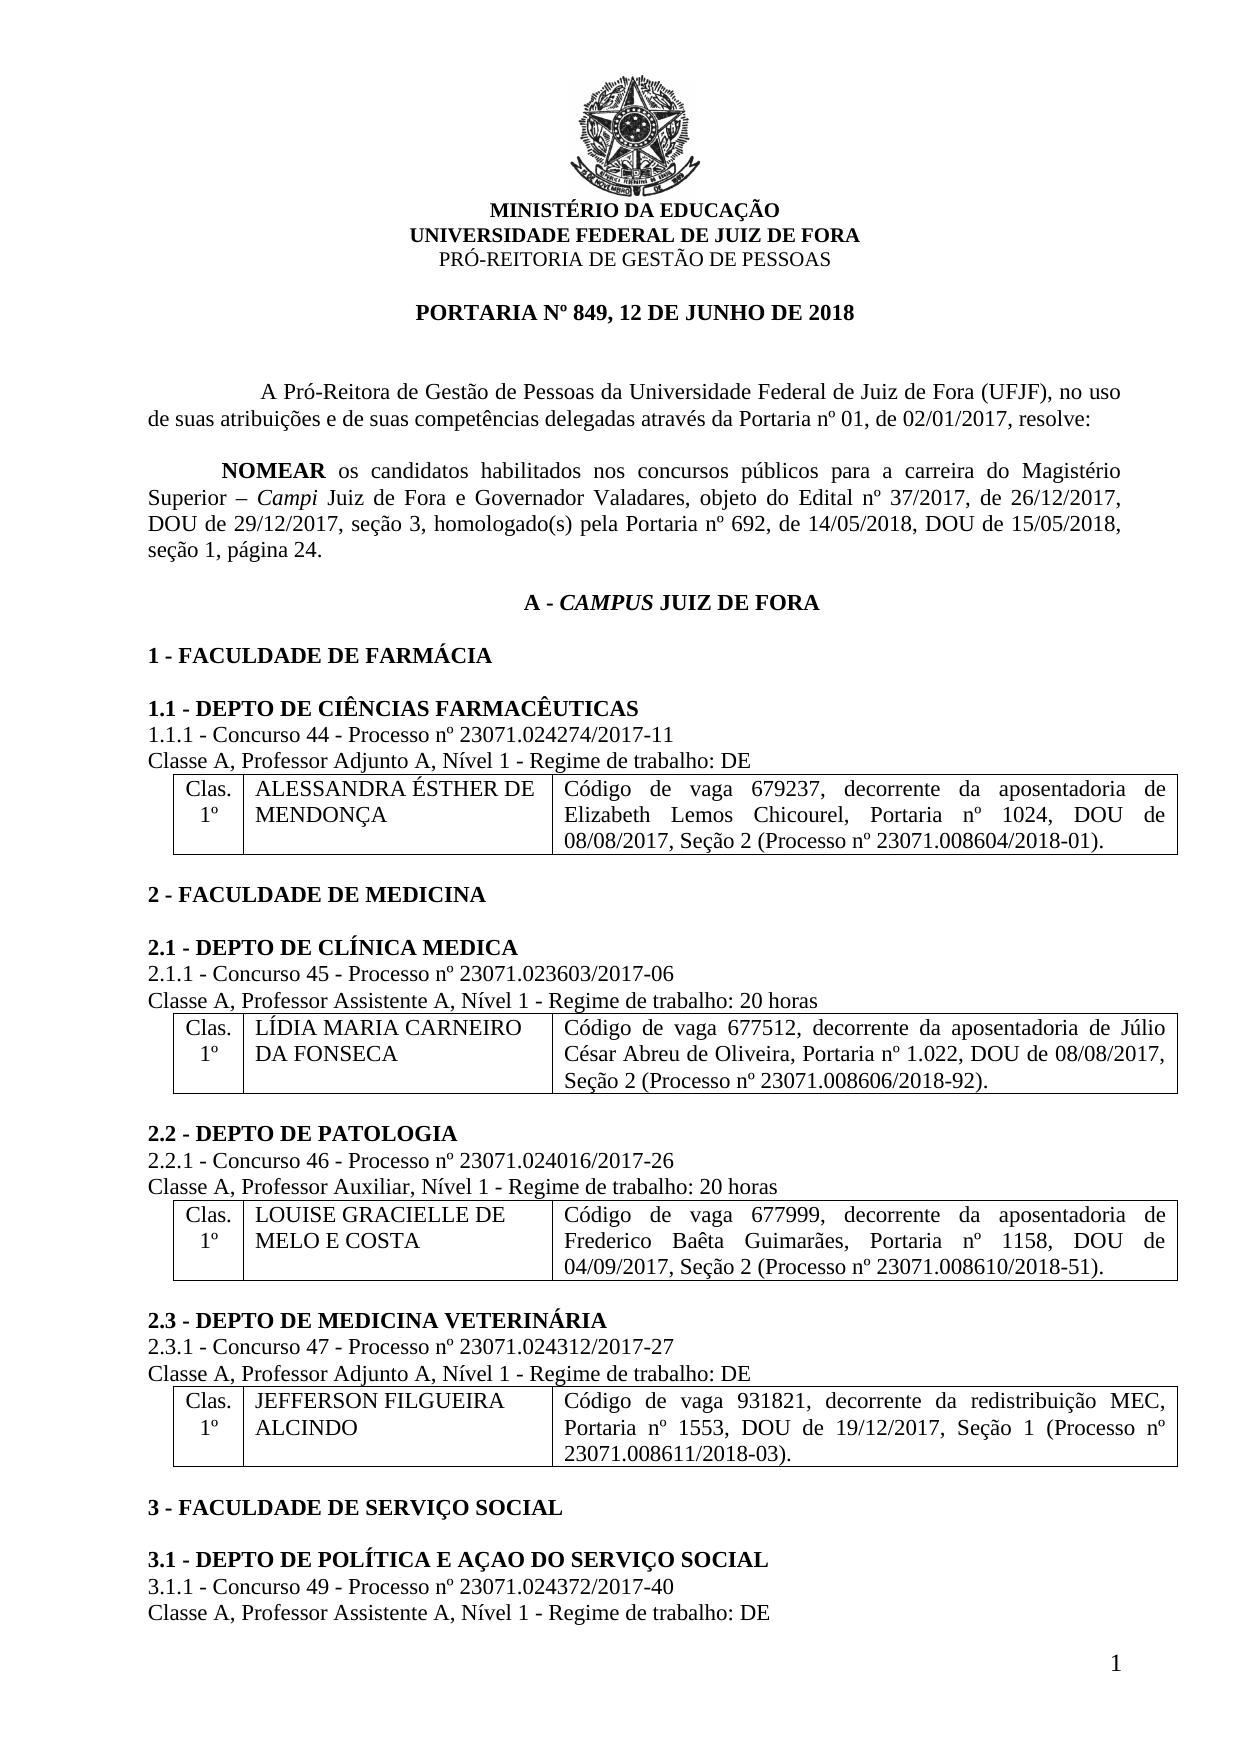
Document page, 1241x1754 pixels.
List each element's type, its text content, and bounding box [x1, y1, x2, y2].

text Classe A, Professor Assistente A, Nível 1 - Regime de trabalho: DE [148, 1599, 1122, 1625]
text Classe A, Professor Auxiliar, Nível 1 - Regime de trabalho: 20 horas [148, 1173, 1122, 1199]
text 2.3 - DEPTO DE MEDICINA VETERINÁRIA [148, 1307, 1122, 1333]
table_header LOUISE GRACIELLE DE MELO E COSTA [244, 1201, 552, 1280]
text 2 - FACULDADE DE MEDICINA [148, 881, 1122, 908]
table_header Código de vaga 677999, decorrente da aposentadoria de Frederico Baêta Guimarães, Portaria nº 1158, DOU de 04/09/2017, Seção 2 (Processo nº 23071.008610/2018-51). [553, 1201, 1177, 1280]
subtitle PORTARIA Nº 849, 12 DE JUNHO DE 2018 [148, 299, 1122, 326]
table_header Clas. 1º [174, 1387, 243, 1466]
table_header ALESSANDRA ÉSTHER DE MENDONÇA [244, 775, 552, 854]
table_header Código de vaga 931821, decorrente da redistribuição MEC, Portaria nº 1553, DOU de 19/12/2017, Seção 1 (Processo nº 23071.008611/2018-03). [553, 1387, 1177, 1466]
table_header Clas. 1º [174, 1014, 243, 1093]
text 2.3.1 - Concurso 47 - Processo nº 23071.024312/2017-27 [148, 1333, 1122, 1360]
text 2.1.1 - Concurso 45 - Processo nº 23071.023603/2017-06 [148, 960, 1122, 987]
text A Pró-Reitora de Gestão de Pessoas da Universidade Federal de Juiz de Fora (UFJF), no uso de suas atribuições e de suas competências delegadas através da Portaria nº 01, de 02/01/2017, resolve: [148, 378, 1122, 431]
text 1.1.1 - Concurso 44 - Processo nº 23071.024274/2017-11 [148, 721, 1122, 747]
text Classe A, Professor Assistente A, Nível 1 - Regime de trabalho: 20 horas [148, 987, 1122, 1013]
text 3 - FACULDADE DE SERVIÇO SOCIAL [148, 1494, 1122, 1520]
text 2.2 - DEPTO DE PATOLOGIA [148, 1121, 1122, 1147]
text Classe A, Professor Adjunto A, Nível 1 - Regime de trabalho: DE [148, 747, 1122, 774]
text 2.2.1 - Concurso 46 - Processo nº 23071.024016/2017-26 [148, 1147, 1122, 1173]
table_header LÍDIA MARIA CARNEIRO DA FONSECA [244, 1014, 552, 1093]
table_header Código de vaga 679237, decorrente da aposentadoria de Elizabeth Lemos Chicourel, Portaria nº 1024, DOU de 08/08/2017, Seção 2 (Processo nº 23071.008604/2018-01). [553, 775, 1177, 854]
text 1.1 - DEPTO DE CIÊNCIAS FARMACÊUTICAS [148, 695, 1122, 721]
text NOMEAR os candidatos habilitados nos concursos públicos para a carreira do Magistério Superior – Campi Juiz de Fora e Governador Valadares, objeto do Edital nº 37/2017, de 26/12/2017, DOU de 29/12/2017, seção 3, homologado(s) pela Portaria nº 692, de 14/05/2018, DOU de 15/05/2018, seção 1, página 24. [148, 457, 1122, 563]
text A - CAMPUS JUIZ DE FORA [148, 589, 1122, 616]
table_header Clas. 1º [174, 775, 243, 854]
text 1 - FACULDADE DE FARMÁCIA [148, 642, 1122, 668]
text 3.1.1 - Concurso 49 - Processo nº 23071.024372/2017-40 [148, 1573, 1122, 1599]
text 3.1 - DEPTO DE POLÍTICA E AÇAO DO SERVIÇO SOCIAL [148, 1546, 1122, 1573]
text Classe A, Professor Adjunto A, Nível 1 - Regime de trabalho: DE [148, 1360, 1122, 1386]
table_header JEFFERSON FILGUEIRA ALCINDO [244, 1387, 552, 1466]
table_header Clas. 1º [174, 1201, 243, 1280]
table_header Código de vaga 677512, decorrente da aposentadoria de Júlio César Abreu de Oliveira, Portaria nº 1.022, DOU de 08/08/2017, Seção 2 (Processo nº 23071.008606/2018-92). [553, 1014, 1177, 1093]
text 2.1 - DEPTO DE CLÍNICA MEDICA [148, 934, 1122, 960]
